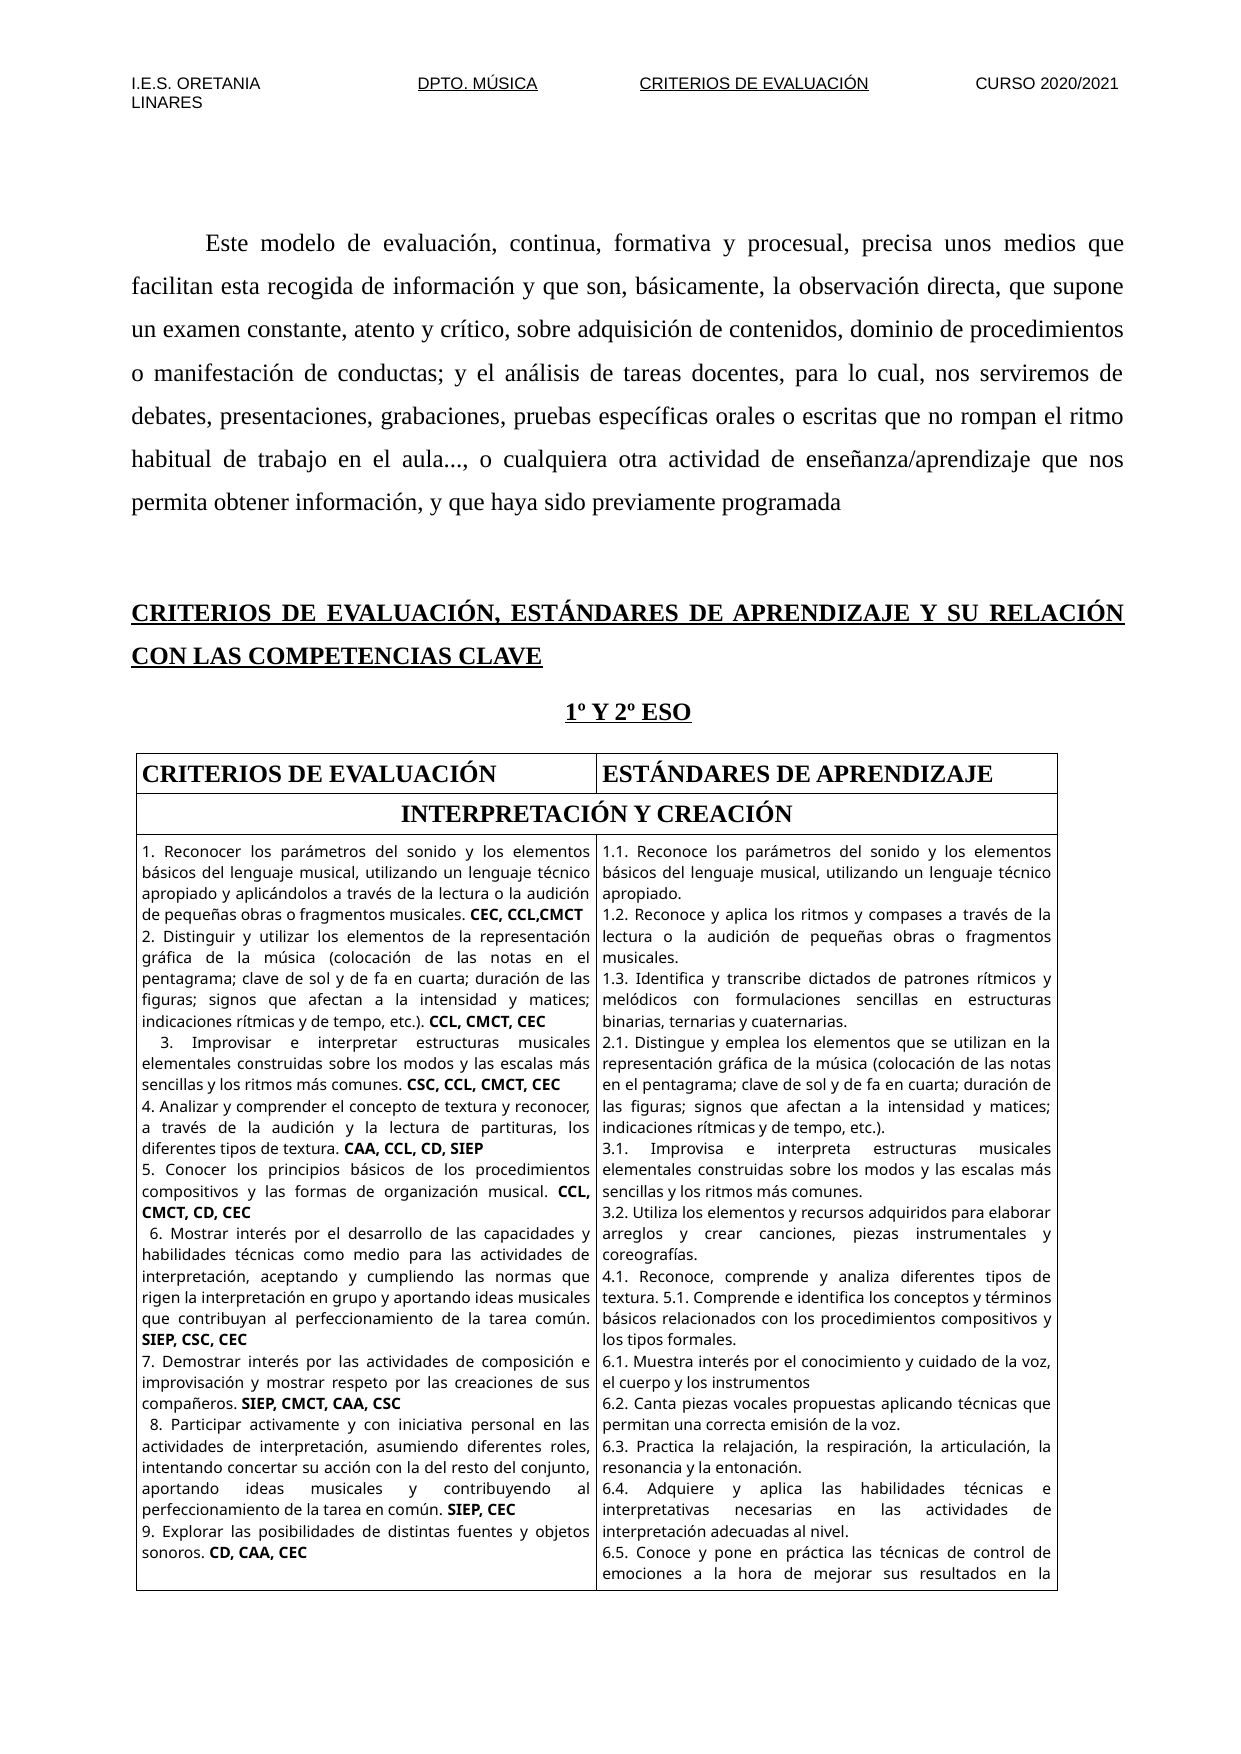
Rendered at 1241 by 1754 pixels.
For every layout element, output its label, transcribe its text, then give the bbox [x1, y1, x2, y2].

table_header CRITERIOS DE EVALUACIÓN [137, 754, 596, 793]
table_cell 1. Reconocer los parámetros del sonido y los elementos básicos del lenguaje musical, utilizando un lenguaje técnico apropiado y aplicándolos a través de la lectura o la audición de pequeñas obras o fragmentos musicales. CEC, CCL,CMCT 2. Distinguir y utilizar los elementos de la representación gráfica de la música (colocación de las notas en el pentagrama; clave de sol y de fa en cuarta; duración de las figuras; signos que afectan a la intensidad y matices; indicaciones rítmicas y de tempo, etc.). CCL, CMCT, CEC 3. Improvisar e interpretar estructuras musicales elementales construidas sobre los modos y las escalas más sencillas y los ritmos más comunes. CSC, CCL, CMCT, CEC 4. Analizar y comprender el concepto de textura y reconocer, a través de la audición y la lectura de partituras, los diferentes tipos de textura. CAA, CCL, CD, SIEP 5. Conocer los principios básicos de los procedimientos compositivos y las formas de organización musical. CCL, CMCT, CD, CEC 6. Mostrar interés por el desarrollo de las capacidades y habilidades técnicas como medio para las actividades de interpretación, aceptando y cumpliendo las normas que rigen la interpretación en grupo y aportando ideas musicales que contribuyan al perfeccionamiento de la tarea común. SIEP, CSC, CEC 7. Demostrar interés por las actividades de composición e improvisación y mostrar respeto por las creaciones de sus compañeros. SIEP, CMCT, CAA, CSC 8. Participar activamente y con iniciativa personal en las actividades de interpretación, asumiendo diferentes roles, intentando concertar su acción con la del resto del conjunto, aportando ideas musicales y contribuyendo al perfeccionamiento de la tarea en común. SIEP, CEC 9. Explorar las posibilidades de distintas fuentes y objetos sonoros. CD, CAA, CEC [137, 835, 596, 1590]
text 1º Y 2º ESO [131, 697, 1125, 726]
table_header ESTÁNDARES DE APRENDIZAJE [597, 754, 1057, 793]
text CON LAS COMPETENCIAS CLAVE [131, 625, 1125, 670]
table_cell INTERPRETACIÓN Y CREACIÓN [137, 794, 1057, 834]
text Este modelo de evaluación, continua, formativa y procesual, precisa unos medios que facilitan esta recogida de información y que son, básicamente, la observación directa, que supone un examen constante, atento y crítico, sobre adquisición de contenidos, dominio de procedimientos o manifestación de conductas; y el análisis de tareas docentes, para lo cual, nos serviremos de debates, presentaciones, grabaciones, pruebas específicas orales o escritas que no rompan el ritmo habitual de trabajo en el aula..., o cualquiera otra actividad de enseñanza/aprendizaje que nos permita obtener información, y que haya sido previamente programada [131, 228, 1125, 516]
text CRITERIOS DE EVALUACIÓN, ESTÁNDARES DE APRENDIZAJE Y SU RELACIÓN [131, 598, 1125, 623]
table_cell 1.1. Reconoce los parámetros del sonido y los elementos básicos del lenguaje musical, utilizando un lenguaje técnico apropiado. 1.2. Reconoce y aplica los ritmos y compases a través de la lectura o la audición de pequeñas obras o fragmentos musicales. 1.3. Identifica y transcribe dictados de patrones rítmicos y melódicos con formulaciones sencillas en estructuras binarias, ternarias y cuaternarias. 2.1. Distingue y emplea los elementos que se utilizan en la representación gráfica de la música (colocación de las notas en el pentagrama; clave de sol y de fa en cuarta; duración de las figuras; signos que afectan a la intensidad y matices; indicaciones rítmicas y de tempo, etc.). 3.1. Improvisa e interpreta estructuras musicales elementales construidas sobre los modos y las escalas más sencillas y los ritmos más comunes. 3.2. Utiliza los elementos y recursos adquiridos para elaborar arreglos y crear canciones, piezas instrumentales y coreografías. 4.1. Reconoce, comprende y analiza diferentes tipos de textura. 5.1. Comprende e identifica los conceptos y términos básicos relacionados con los procedimientos compositivos y los tipos formales. 6.1. Muestra interés por el conocimiento y cuidado de la voz, el cuerpo y los instrumentos 6.2. Canta piezas vocales propuestas aplicando técnicas que permitan una correcta emisión de la voz. 6.3. Practica la relajación, la respiración, la articulación, la resonancia y la entonación. 6.4. Adquiere y aplica las habilidades técnicas e interpretativas necesarias en las actividades de interpretación adecuadas al nivel. 6.5. Conoce y pone en práctica las técnicas de control de emociones a la hora de mejorar sus resultados en la [597, 835, 1057, 1590]
